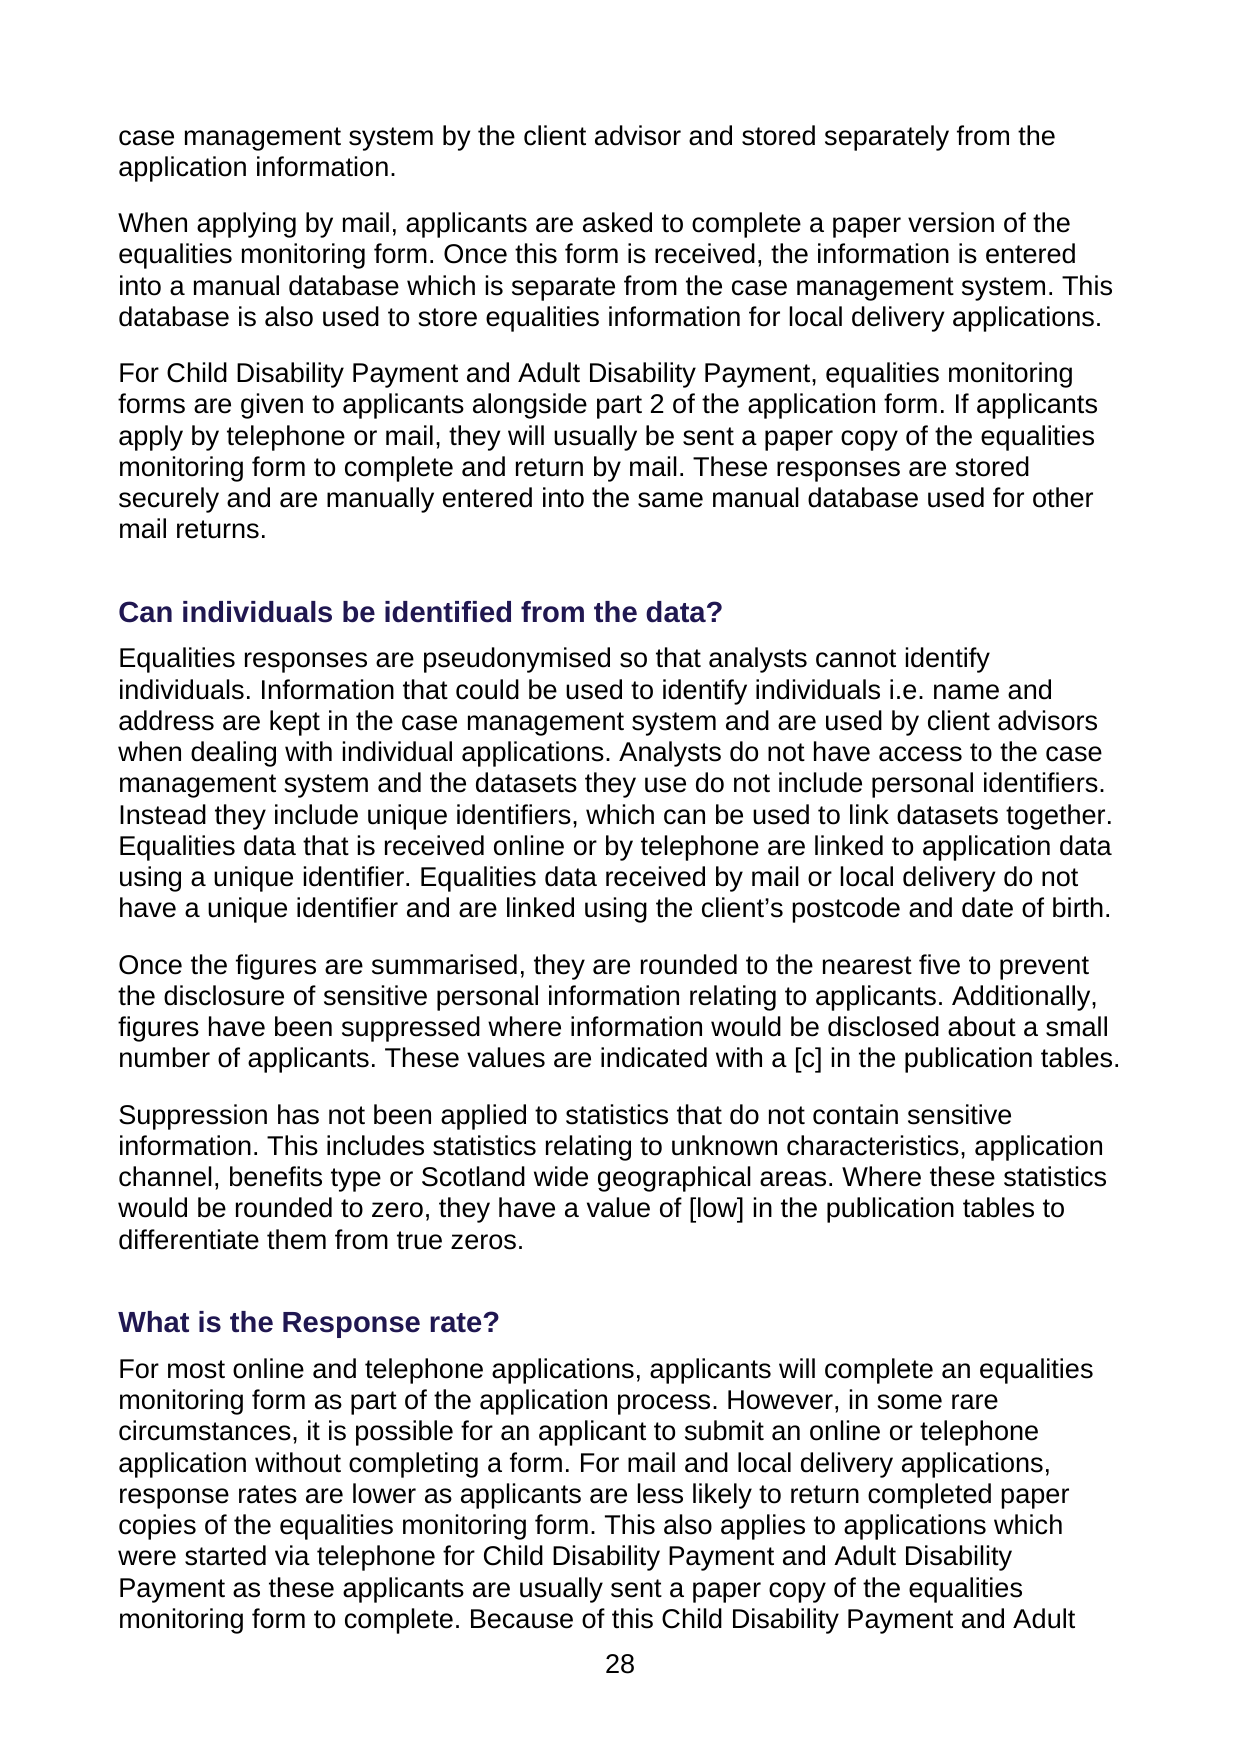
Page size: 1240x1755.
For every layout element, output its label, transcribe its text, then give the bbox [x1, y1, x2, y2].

text Suppression has not been applied to statistics that do not contain sensitive information. This includes statistics relating to unknown characteristics, application channel, benefits type or Scotland wide geographical areas. Where these statistics would be rounded to zero, they have a value of [low] in the publication tables to differentiate them from true zeros. [118, 1099, 1121, 1255]
text Equalities responses are pseudonymised so that analysts cannot identify individuals. Information that could be used to identify individuals i.e. name and address are kept in the case management system and are used by client advisors when dealing with individual applications. Analysts do not have access to the case management system and the datasets they use do not include personal identifiers. Instead they include unique identifiers, which can be used to link datasets together. Equalities data that is received online or by telephone are linked to application data using a unique identifier. Equalities data received by mail or local delivery do not have a unique identifier and are linked using the client’s postcode and date of birth. [118, 643, 1121, 924]
text Once the figures are summarised, they are rounded to the nearest five to prevent the disclosure of sensitive personal information relating to applicants. Additionally, figures have been suppressed where information would be disclosed about a small number of applicants. These values are indicated with a [c] in the publication tables. [118, 949, 1121, 1074]
subtitle What is the Response rate? [118, 1299, 1121, 1341]
text For Child Disability Payment and Adult Disability Payment, equalities monitoring forms are given to applicants alongside part 2 of the application form. If applicants apply by telephone or mail, they will usually be sent a paper copy of the equalities monitoring form to complete and return by mail. These responses are stored securely and are manually entered into the same manual database used for other mail returns. [118, 357, 1121, 545]
subtitle Can individuals be identified from the data? [118, 589, 1121, 630]
text For most online and telephone applications, applicants will complete an equalities monitoring form as part of the application process. However, in some rare circumstances, it is possible for an applicant to submit an online or telephone application without completing a form. For mail and local delivery applications, response rates are lower as applicants are less likely to return completed paper copies of the equalities monitoring form. This also applies to applications which were started via telephone for Child Disability Payment and Adult Disability Payment as these applicants are usually sent a paper copy of the equalities monitoring form to complete. Because of this Child Disability Payment and Adult [118, 1353, 1121, 1634]
text case management system by the client advisor and stored separately from the application information. [118, 120, 1121, 182]
text When applying by mail, applicants are asked to complete a paper version of the equalities monitoring form. Once this form is received, the information is entered into a manual database which is separate from the case management system. This database is also used to store equalities information for local delivery applications. [118, 207, 1121, 332]
